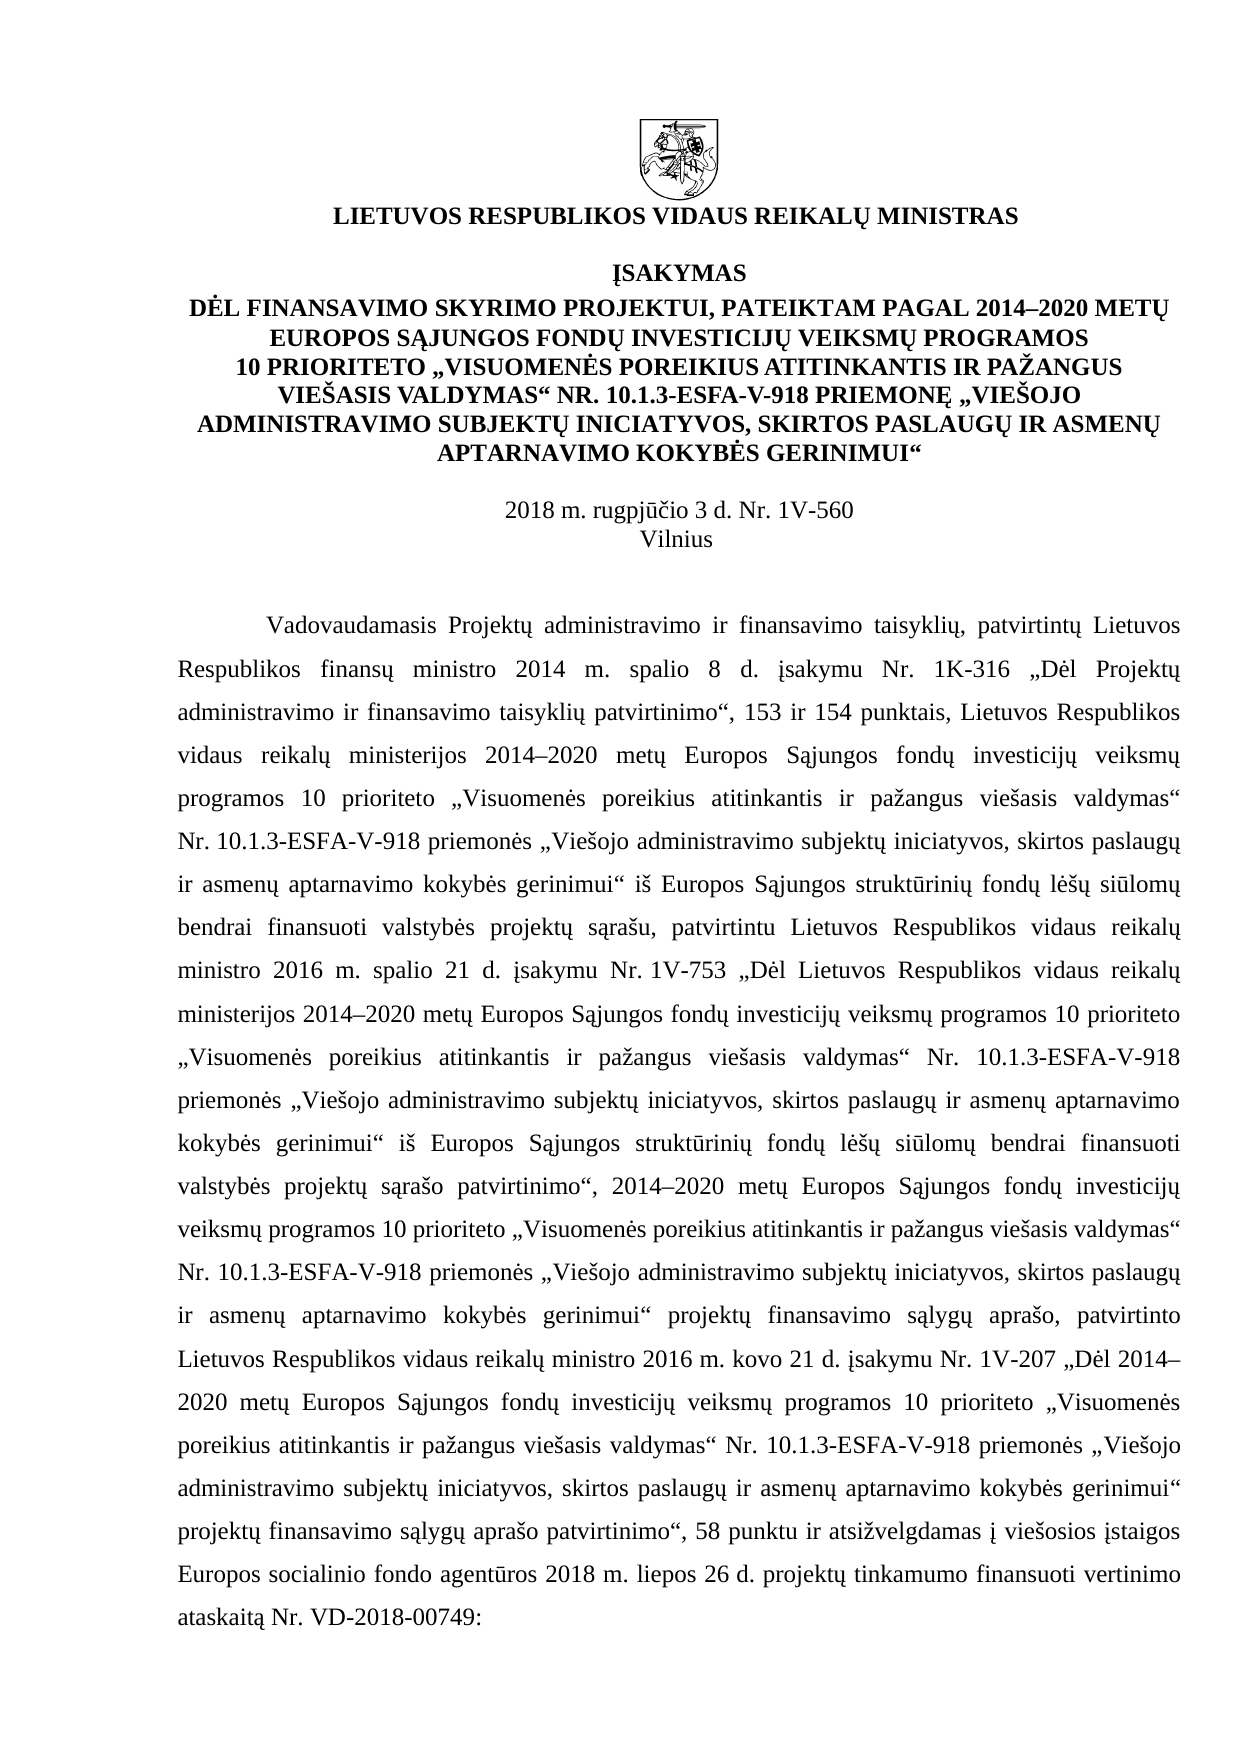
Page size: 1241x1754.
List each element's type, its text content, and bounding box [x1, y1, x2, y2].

text ĮSAKYMAS [177, 258, 1181, 287]
text LIETUVOS RESPUBLIKOS VIDAUS REIKALŲ MINISTRAS [177, 201, 1181, 230]
text 2018 m. rugpjūčio 3 d. Nr. 1V-560 [177, 496, 1181, 524]
text DĖL FINANSAVIMO SKYRIMO PROJEKTUI, PATEIKTam PAGAL 2014–2020 METŲ EUROPOS SĄJUNGOS FONDŲ INVESTICIJŲ VEIKSMŲ PROGRAMOS 10 PRIORITETO „VISUOMENĖS POREIKIUS ATITINKANTIS IR PAŽANGUS VIEŠASIS VALDYMAS“ NR. 10.1.3-ESFA-V-918 PRIEMONĘ „VIEŠOJO ADMINISTRAVIMO SUBJEKTŲ INICIATYVOS, SKIRTOS PASLAUGŲ IR ASMENŲ APTARNAVIMO KOKYBĖS GERINIMUI“ [177, 287, 1181, 467]
text Vilnius [177, 524, 1181, 553]
text Vadovaudamasis Projektų administravimo ir finansavimo taisyklių, patvirtintų Lietuvos Respublikos finansų ministro 2014 m. spalio 8 d. įsakymu Nr. 1K-316 „Dėl Projektų administravimo ir finansavimo taisyklių patvirtinimo“, 153 ir 154 punktais, Lietuvos Respublikos vidaus reikalų ministerijos 2014–2020 metų Europos Sąjungos fondų investicijų veiksmų programos 10 prioriteto „Visuomenės poreikius atitinkantis ir pažangus viešasis valdymas“ Nr. 10.1.3-ESFA-V-918 priemonės „Viešojo administravimo subjektų iniciatyvos, skirtos paslaugų ir asmenų aptarnavimo kokybės gerinimui“ iš Europos Sąjungos struktūrinių fondų lėšų siūlomų bendrai finansuoti valstybės projektų sąrašu, patvirtintu Lietuvos Respublikos vidaus reikalų ministro 2016 m. spalio 21 d. įsakymu Nr. 1V-753 „Dėl Lietuvos Respublikos vidaus reikalų ministerijos 2014–2020 metų Europos Sąjungos fondų investicijų veiksmų programos 10 prioriteto „Visuomenės poreikius atitinkantis ir pažangus viešasis valdymas“ Nr. 10.1.3-ESFA-V-918 priemonės „Viešojo administravimo subjektų iniciatyvos, skirtos paslaugų ir asmenų aptarnavimo kokybės gerinimui“ iš Europos Sąjungos struktūrinių fondų lėšų siūlomų bendrai finansuoti valstybės projektų sąrašo patvirtinimo“, 2014–2020 metų Europos Sąjungos fondų investicijų veiksmų programos 10 prioriteto „Visuomenės poreikius atitinkantis ir pažangus viešasis valdymas“ Nr. 10.1.3-ESFA-V-918 priemonės „Viešojo administravimo subjektų iniciatyvos, skirtos paslaugų ir asmenų aptarnavimo kokybės gerinimui“ projektų finansavimo sąlygų aprašo, patvirtinto Lietuvos Respublikos vidaus reikalų ministro 2016 m. kovo 21 d. įsakymu Nr. 1V-207 „Dėl 2014–2020 metų Europos Sąjungos fondų investicijų veiksmų programos 10 prioriteto „Visuomenės poreikius atitinkantis ir pažangus viešasis valdymas“ Nr. 10.1.3-ESFA-V-918 priemonės „Viešojo administravimo subjektų iniciatyvos, skirtos paslaugų ir asmenų aptarnavimo kokybės gerinimui“ projektų finansavimo sąlygų aprašo patvirtinimo“, 58 punktu ir atsižvelgdamas į viešosios įstaigos Europos socialinio fondo agentūros 2018 m. liepos 26 d. projektų tinkamumo finansuoti vertinimo ataskaitą Nr. VD-2018-00749: [177, 611, 1181, 1631]
